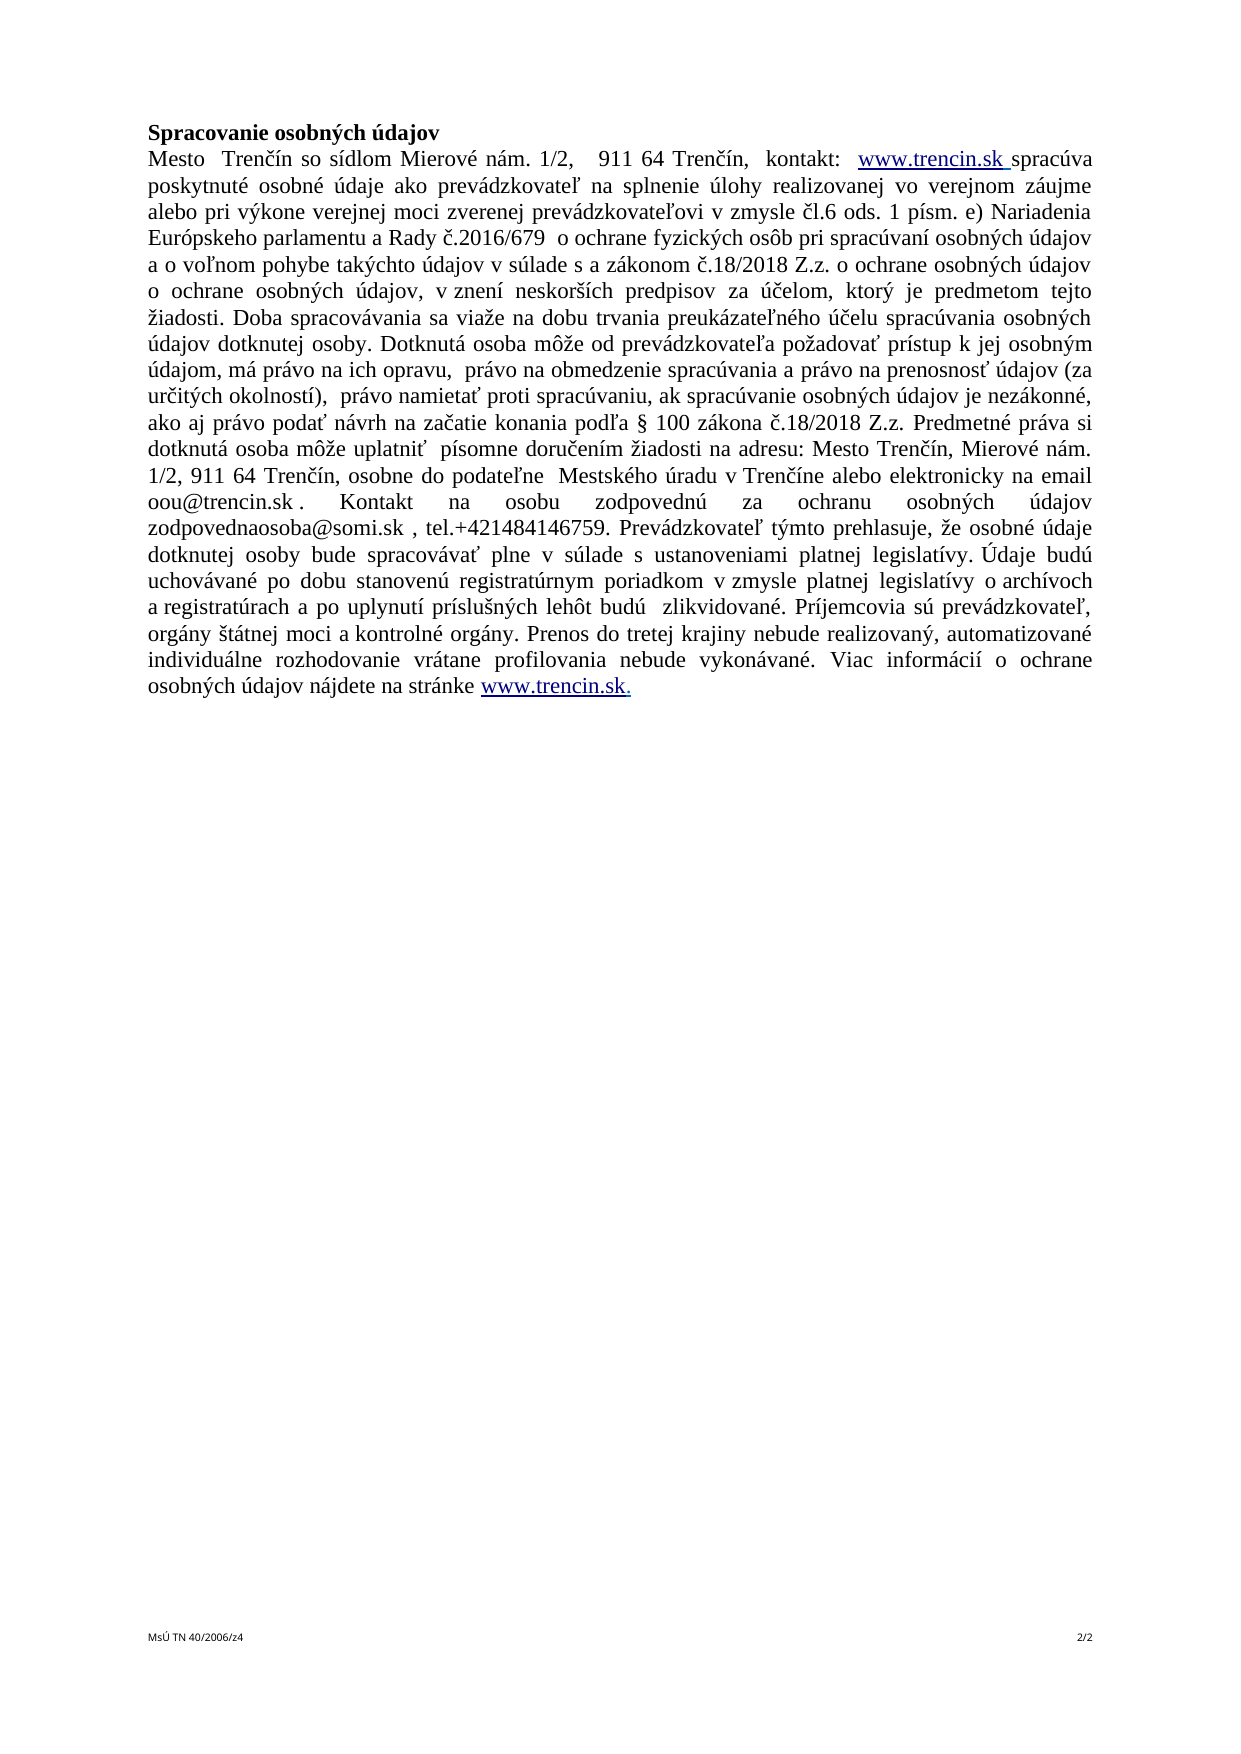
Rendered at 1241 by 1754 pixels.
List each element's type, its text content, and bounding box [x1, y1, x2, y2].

text MsÚ TN 40/2006/z4 2/2 [148, 1630, 1093, 1644]
text Spracovanie osobných údajov [148, 119, 1093, 145]
text Mesto Trenčín so sídlom Mierové nám. 1/2, 911 64 Trenčín, kontakt: www.trencin.sk spracúva poskytnuté osobné údaje ako prevádzkovateľ na splnenie úlohy realizovanej vo verejnom záujme alebo pri výkone verejnej moci zverenej prevádzkovateľovi v zmysle čl.6 ods. 1 písm. e) Nariadenia Európskeho parlamentu a Rady č.2016/679 o ochrane fyzických osôb pri spracúvaní osobných údajov a o voľnom pohybe takýchto údajov v súlade s a zákonom č.18/2018 Z.z. o ochrane osobných údajov o ochrane osobných údajov, v znení neskorších predpisov za účelom, ktorý je predmetom tejto žiadosti. Doba spracovávania sa viaže na dobu trvania preukázateľného účelu spracúvania osobných údajov dotknutej osoby. Dotknutá osoba môže od prevádzkovateľa požadovať prístup k jej osobným údajom, má právo na ich opravu, právo na obmedzenie spracúvania a právo na prenosnosť údajov (za určitých okolností), právo namietať proti spracúvaniu, ak spracúvanie osobných údajov je nezákonné, ako aj právo podať návrh na začatie konania podľa § 100 zákona č.18/2018 Z.z. Predmetné práva si dotknutá osoba môže uplatniť písomne doručením žiadosti na adresu: Mesto Trenčín, Mierové nám. 1/2, 911 64 Trenčín, osobne do podateľne Mestského úradu v Trenčíne alebo elektronicky na email oou@trencin.sk . Kontakt na osobu zodpovednú za ochranu osobných údajov zodpovednaosoba@somi.sk , tel.+421484146759. Prevádzkovateľ týmto prehlasuje, že osobné údaje dotknutej osoby bude spracovávať plne v súlade s ustanoveniami platnej legislatívy. Údaje budú uchovávané po dobu stanovenú registratúrnym poriadkom v zmysle platnej legislatívy o archívoch a registratúrach a po uplynutí príslušných lehôt budú zlikvidované. Príjemcovia sú prevádzkovateľ, orgány štátnej moci a kontrolné orgány. Prenos do tretej krajiny nebude realizovaný, automatizované individuálne rozhodovanie vrátane profilovania nebude vykonávané. Viac informácií o ochrane osobných údajov nájdete na stránke www.trencin.sk. [148, 145, 1093, 699]
